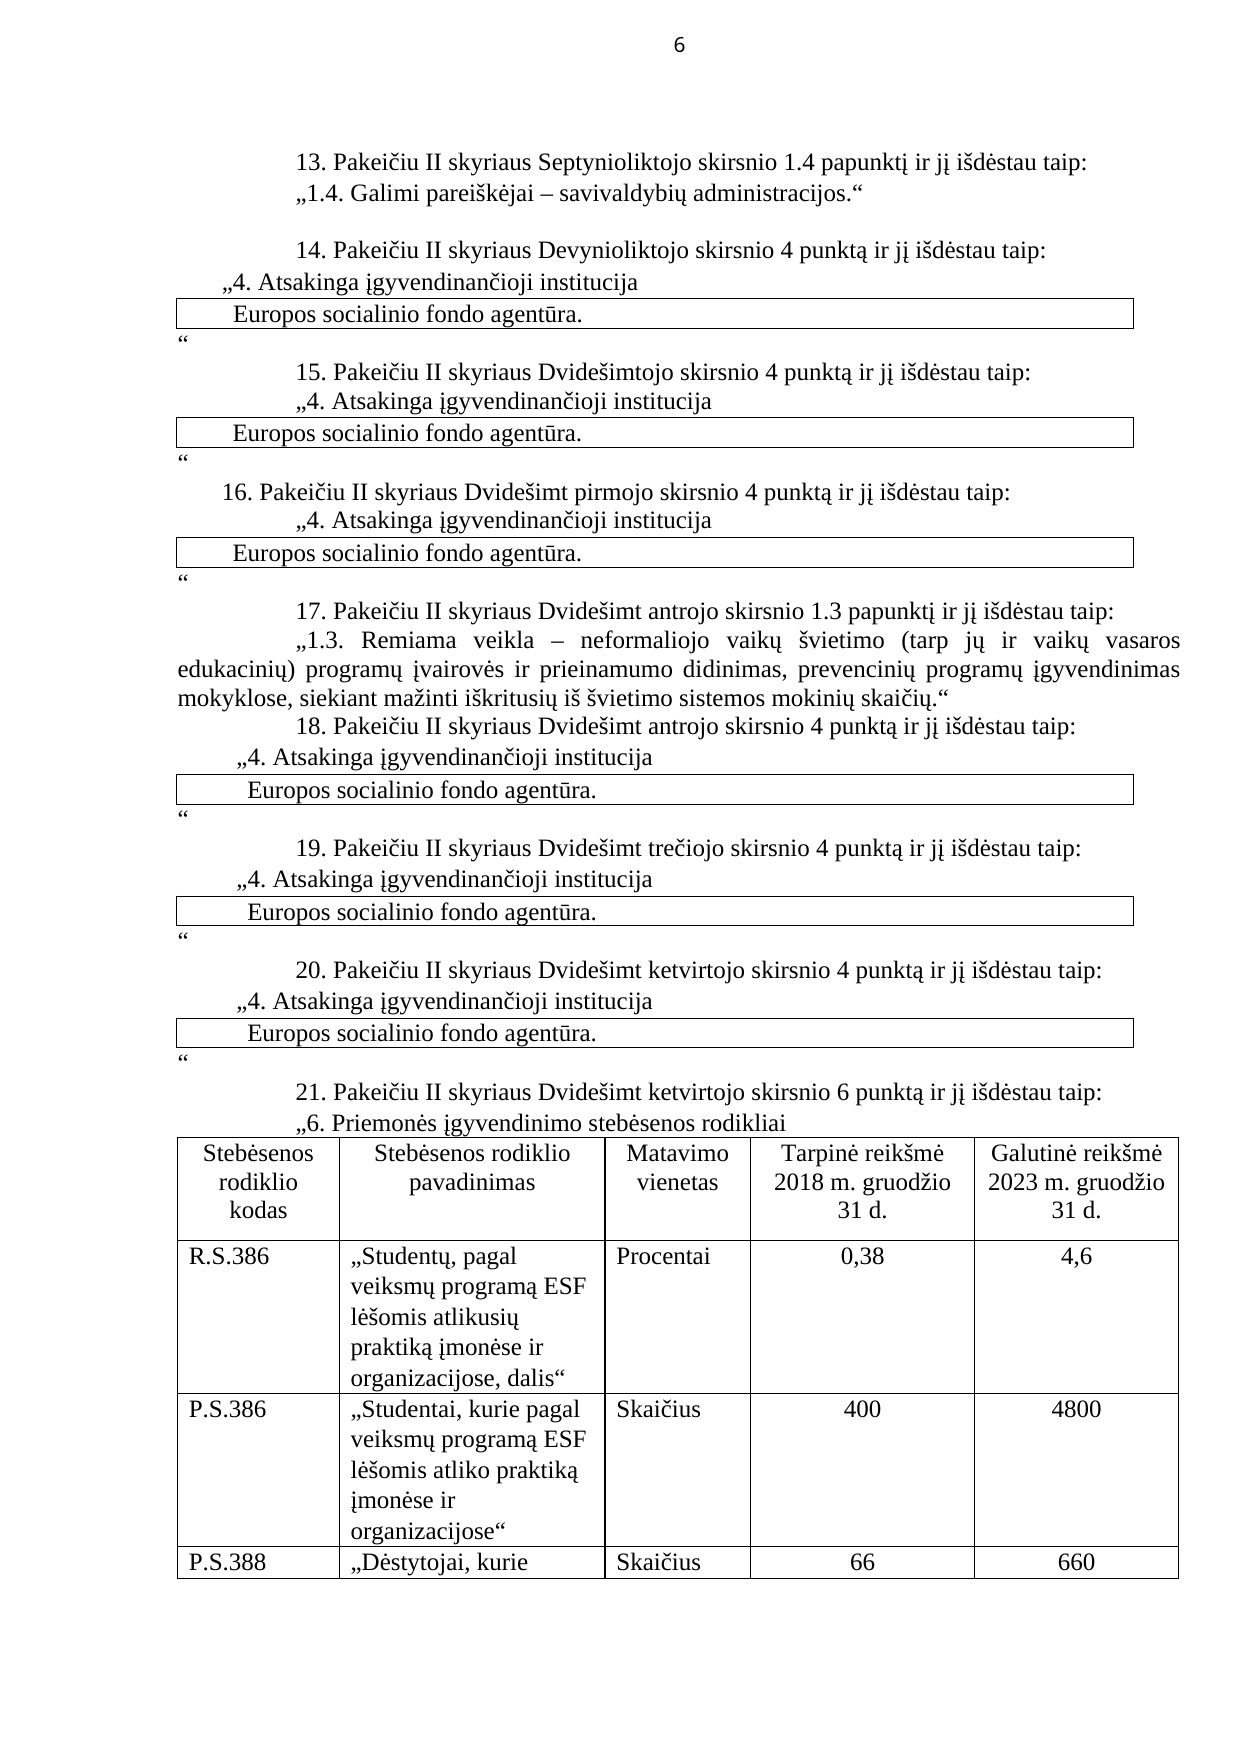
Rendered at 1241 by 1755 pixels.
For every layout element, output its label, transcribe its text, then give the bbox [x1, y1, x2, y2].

text „4. Atsakinga įgyvendinančioji institucija [222, 267, 1181, 295]
text 21. Pakeičiu II skyriaus Dvidešimt ketvirtojo skirsnio 6 punktą ir jį išdėstau taip: [295, 1077, 1181, 1106]
text „4. Atsakinga įgyvendinančioji institucija [295, 386, 1181, 415]
table_cell Procentai [606, 1241, 750, 1393]
text „1.4. Galimi pareiškėjai – savivaldybių administracijos.“ [177, 178, 1181, 207]
text „4. Atsakinga įgyvendinančioji institucija [295, 506, 1181, 534]
table_cell 66 [751, 1547, 974, 1578]
text „4. Atsakinga įgyvendinančioji institucija [236, 742, 1181, 771]
text 19. Pakeičiu II skyriaus Dvidešimt trečiojo skirsnio 4 punktą ir jį išdėstau taip: [295, 833, 1181, 862]
table_header Europos socialinio fondo agentūra. [177, 418, 1133, 447]
text 15. Pakeičiu II skyriaus Dvidešimtojo skirsnio 4 punktą ir jį išdėstau taip: [295, 357, 1181, 386]
text “ [177, 926, 1181, 955]
table_header Stebėsenos rodiklio pavadinimas [340, 1138, 604, 1240]
text “ [177, 448, 1181, 477]
text „4. Atsakinga įgyvendinančioji institucija [236, 986, 1181, 1015]
table_header Europos socialinio fondo agentūra. [177, 299, 1133, 328]
table_cell 660 [975, 1547, 1178, 1578]
text „6. Priemonės įgyvendinimo stebėsenos rodikliai [177, 1108, 1181, 1137]
text 13. Pakeičiu II skyriaus Septynioliktojo skirsnio 1.4 papunktį ir jį išdėstau taip: [177, 147, 1181, 176]
text “ [177, 329, 1181, 357]
text “ [177, 804, 1181, 833]
table_cell 4800 [975, 1394, 1178, 1546]
table_cell Skaičius [606, 1394, 750, 1546]
text „1.3. Remiama veikla – neformaliojo vaikų švietimo (tarp jų ir vaikų vasaros edukacinių) programų įvairovės ir prieinamumo didinimas, prevencinių programų įgyvendinimas mokyklose, siekiant mažinti iškritusių iš švietimo sistemos mokinių skaičių.“ [177, 625, 1181, 711]
table_cell 400 [751, 1394, 974, 1546]
table_cell „Studentai, kurie pagal veiksmų programą ESF lėšomis atliko praktiką įmonėse ir organizacijose“ [340, 1394, 604, 1546]
table_header Tarpinė reikšmė 2018 m. gruodžio 31 d. [751, 1138, 974, 1240]
table_cell R.S.386 [178, 1241, 339, 1393]
table_header Matavimo vienetas [606, 1138, 750, 1240]
table_cell „Dėstytojai, kurie [340, 1547, 604, 1578]
text 18. Pakeičiu II skyriaus Dvidešimt antrojo skirsnio 4 punktą ir jį išdėstau taip: [295, 711, 1181, 740]
text “ [177, 568, 1181, 596]
table_header Europos socialinio fondo agentūra. [177, 775, 1133, 803]
text “ [177, 1048, 1181, 1077]
table_cell P.S.388 [178, 1547, 339, 1578]
table_cell Skaičius [606, 1547, 750, 1578]
table_header Europos socialinio fondo agentūra. [177, 897, 1133, 925]
text 20. Pakeičiu II skyriaus Dvidešimt ketvirtojo skirsnio 4 punktą ir jį išdėstau taip: [295, 955, 1181, 984]
text 14. Pakeičiu II skyriaus Devynioliktojo skirsnio 4 punktą ir jį išdėstau taip: [295, 236, 1181, 264]
table_cell P.S.386 [178, 1394, 339, 1546]
table_header Galutinė reikšmė 2023 m. gruodžio 31 d. [975, 1138, 1178, 1240]
table_cell „Studentų, pagal veiksmų programą ESF lėšomis atlikusių praktiką įmonėse ir organizacijose, dalis“ [340, 1241, 604, 1393]
text 17. Pakeičiu II skyriaus Dvidešimt antrojo skirsnio 1.3 papunktį ir jį išdėstau taip: [177, 596, 1181, 625]
table_header Europos socialinio fondo agentūra. [177, 1019, 1133, 1047]
text 16. Pakeičiu II skyriaus Dvidešimt pirmojo skirsnio 4 punktą ir jį išdėstau taip: [222, 477, 1181, 506]
text „4. Atsakinga įgyvendinančioji institucija [236, 864, 1181, 893]
table_cell 4,6 [975, 1241, 1178, 1393]
table_header Europos socialinio fondo agentūra. [177, 538, 1133, 567]
table_header Stebėsenos rodiklio kodas [178, 1138, 339, 1240]
table_cell 0,38 [751, 1241, 974, 1393]
